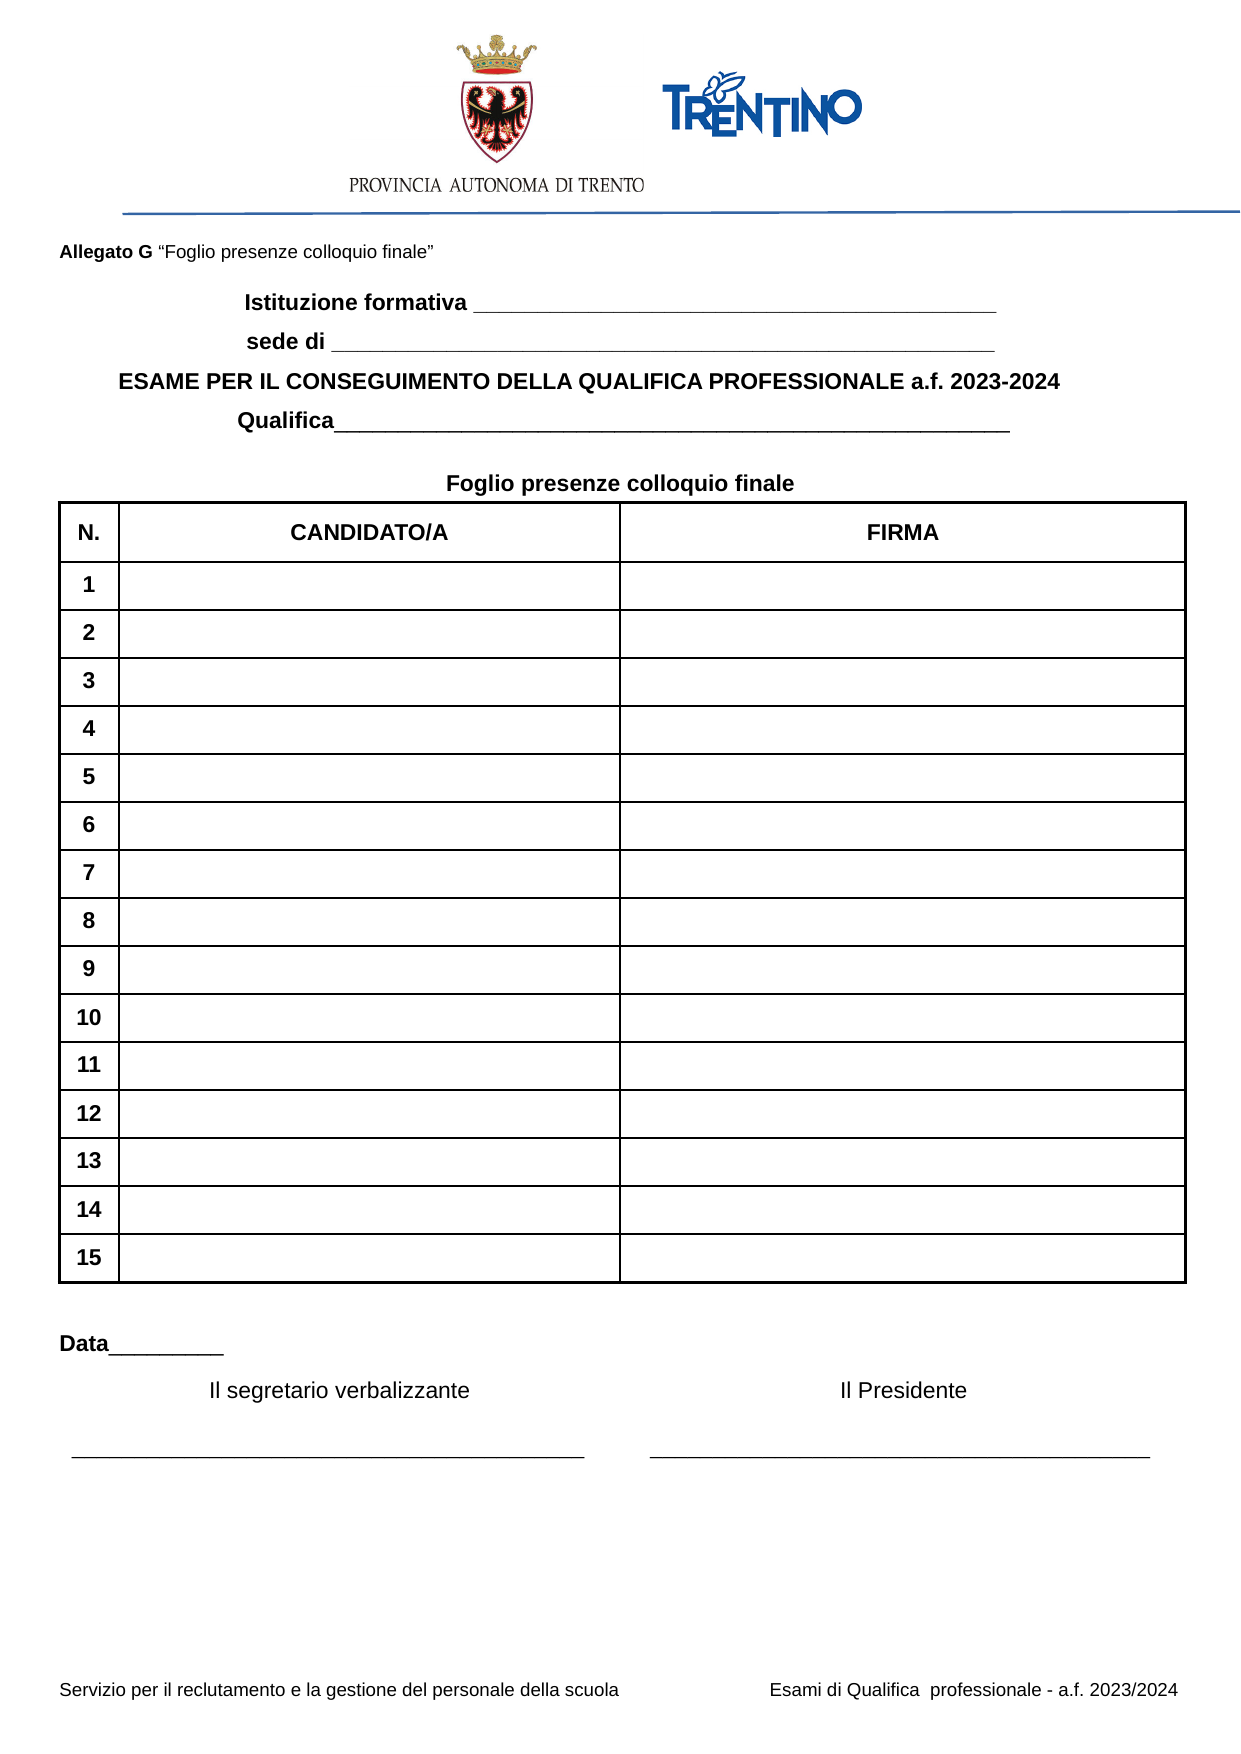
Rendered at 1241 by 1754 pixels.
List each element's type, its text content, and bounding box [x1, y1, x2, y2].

table_cell [120, 1187, 619, 1233]
table_cell 7 [61, 851, 118, 897]
table_cell [120, 899, 619, 945]
table_cell [120, 1043, 619, 1089]
picture [349, 34, 644, 192]
table_cell [621, 611, 1184, 657]
table_cell 6 [61, 803, 118, 849]
table_cell 3 [61, 659, 118, 705]
table_cell [621, 803, 1184, 849]
table_cell 12 [61, 1091, 118, 1137]
table_cell 10 [61, 995, 118, 1041]
table_header Il segretario verbalizzante [59, 1377, 620, 1432]
table_cell 1 [61, 563, 118, 609]
text Foglio presenze colloquio finale [59, 470, 1181, 497]
table_cell [621, 995, 1184, 1041]
table_cell [120, 803, 619, 849]
table_cell [120, 563, 619, 609]
table_cell [120, 851, 619, 897]
table_cell 8 [61, 899, 118, 945]
text ESAME PER IL CONSEGUIMENTO DELLA QUALIFICA PROFESSIONALE a.f. 2023-2024 [118, 368, 1181, 394]
text _________________________________________ ________________________________________ [59, 1432, 1181, 1461]
table_cell [120, 1139, 619, 1185]
table_cell [621, 563, 1184, 609]
table_cell 2 [61, 611, 118, 657]
table_cell [621, 1235, 1184, 1281]
table_header CANDIDATO/A [120, 504, 619, 561]
table_header N. [61, 504, 118, 561]
table_cell 4 [61, 707, 118, 753]
table_cell [621, 1091, 1184, 1137]
table_cell [120, 659, 619, 705]
table_cell [120, 611, 619, 657]
table_cell [120, 1091, 619, 1137]
table_cell [621, 659, 1184, 705]
table_header FIRMA [621, 504, 1184, 561]
table_cell 13 [61, 1139, 118, 1185]
table_cell [621, 1139, 1184, 1185]
table_cell 14 [61, 1187, 118, 1233]
table_cell [621, 707, 1184, 753]
table_cell [120, 947, 619, 993]
table_cell 5 [61, 755, 118, 801]
text Data_________ [59, 1330, 1181, 1357]
table_header Il Presidente [620, 1377, 1187, 1432]
table_cell 11 [61, 1043, 118, 1089]
table_cell [120, 1235, 619, 1281]
table_cell [120, 755, 619, 801]
table_cell 9 [61, 947, 118, 993]
text Qualifica_____________________________________________________ [59, 407, 1181, 433]
table_cell [621, 947, 1184, 993]
table_cell 15 [61, 1235, 118, 1281]
table_cell [621, 755, 1184, 801]
table_cell [120, 707, 619, 753]
table_cell [120, 995, 619, 1041]
table_cell [621, 899, 1184, 945]
text sede di ____________________________________________________ [59, 328, 1181, 354]
table_cell [621, 1043, 1184, 1089]
table_cell [621, 851, 1184, 897]
text Allegato G “Foglio presenze colloquio finale” [59, 241, 1181, 262]
table_cell [621, 1187, 1184, 1233]
picture [662, 71, 862, 137]
text Istituzione formativa _________________________________________ [59, 289, 1181, 315]
